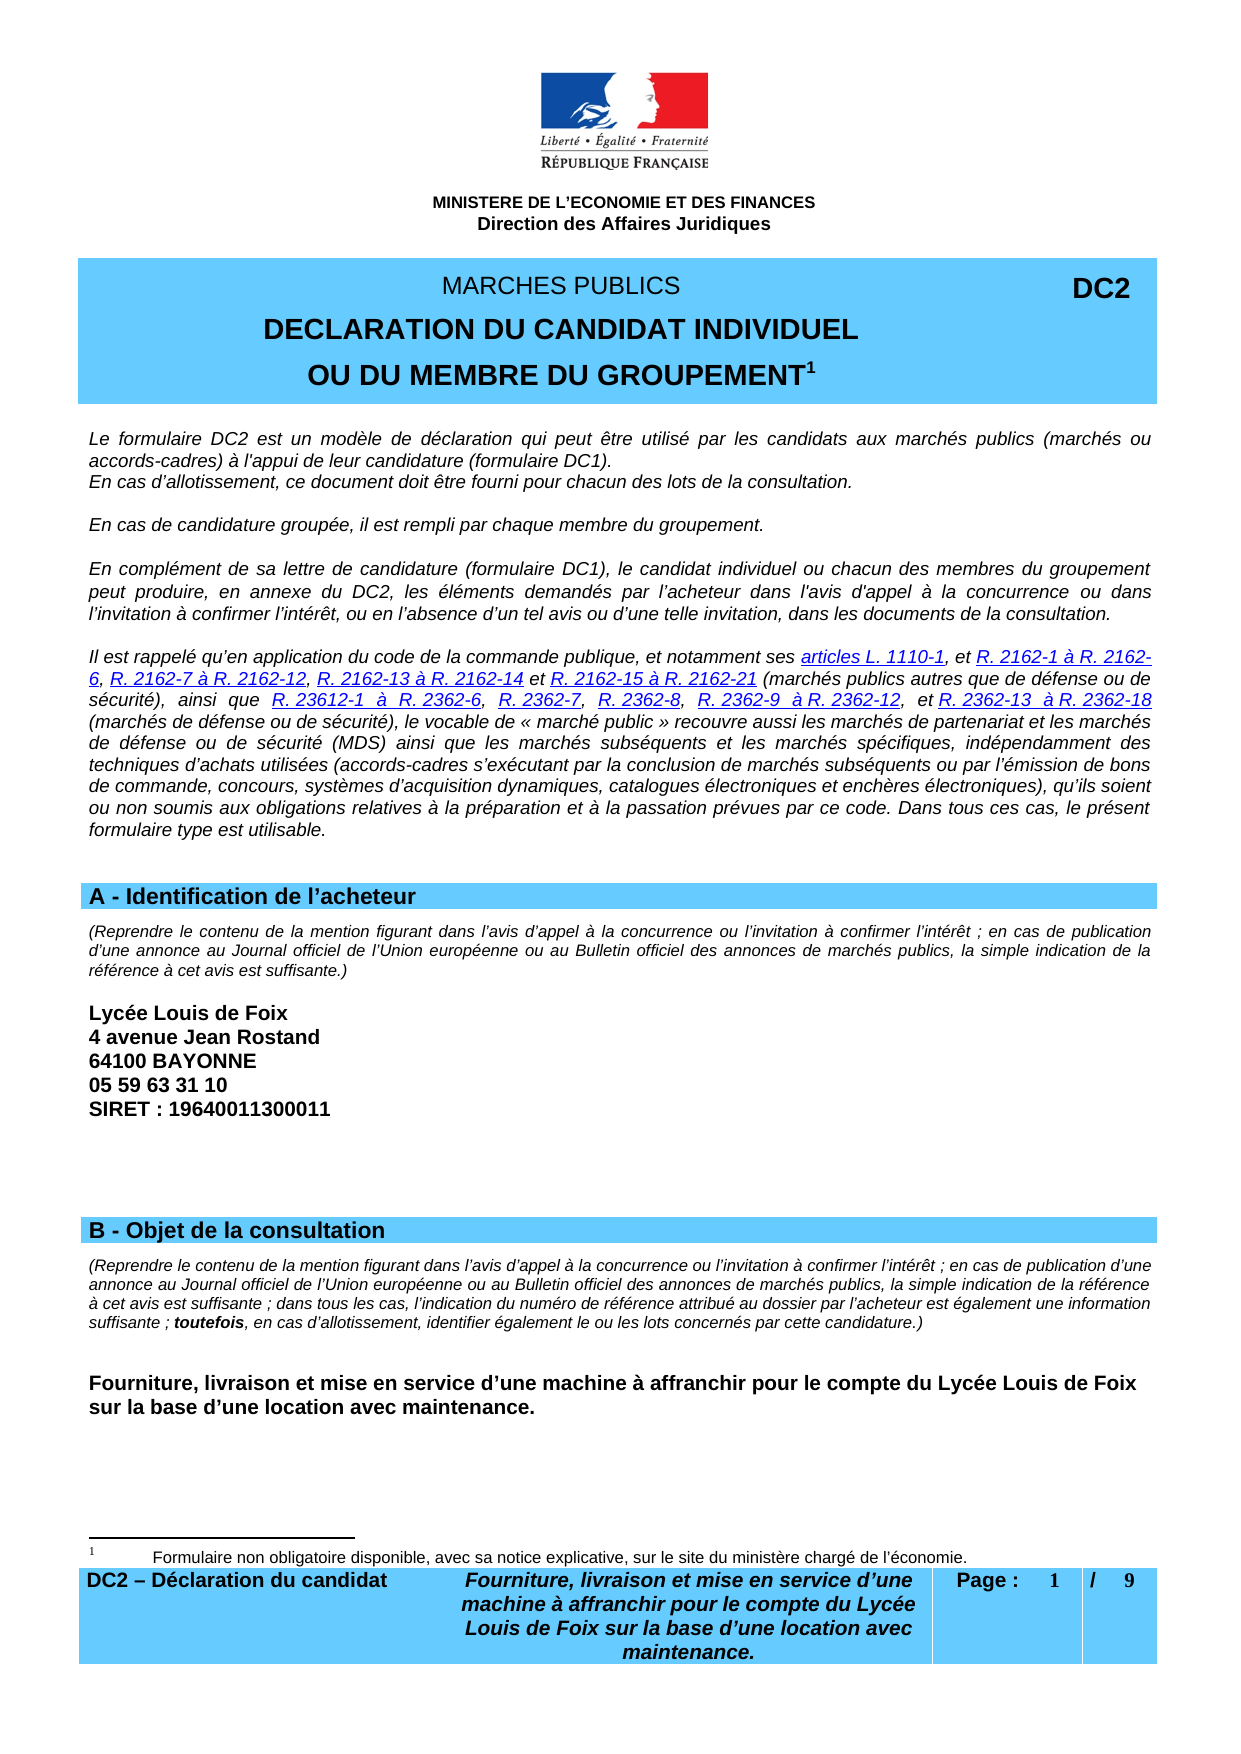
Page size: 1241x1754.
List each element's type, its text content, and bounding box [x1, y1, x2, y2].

subtitle Le formulaire DC2 est un modèle de déclaration qui peut être utilisé par les candidats aux marchés publics (marchés ou accords-cadres) à l'appui de leur candidature (formulaire DC1). [89, 428, 1152, 471]
table_header MINISTERE DE L’ECONOMIE ET DES FINANCES Direction des Affaires Juridiques [81, 71, 1167, 258]
text Fourniture, livraison et mise en service d’une machine à affranchir pour le compte du Lycée Louis de Foix sur la base d’une location avec maintenance. [89, 1371, 1152, 1418]
text Lycée Louis de Foix [89, 1001, 1152, 1025]
subtitle (Reprendre le contenu de la mention figurant dans l’avis d’appel à la concurrence ou l’invitation à confirmer l’intérêt ; en cas de publication d’une annonce au Journal officiel de l’Union européenne ou au Bulletin officiel des annonces de marchés publics, la simple indication de la référence à cet avis est suffisante.) [89, 922, 1152, 979]
table_header A - Identification de l’acheteur [81, 883, 1157, 909]
text 05 59 63 31 10 [89, 1073, 1152, 1097]
text (Reprendre le contenu de la mention figurant dans l’avis d’appel à la concurrence ou l’invitation à confirmer l’intérêt ; en cas de publication d’une annonce au Journal officiel de l’Union européenne ou au Bulletin officiel des annonces de marchés publics, la simple indication de la référence à cet avis est suffisante ; dans tous les cas, l’indication du numéro de référence attribué au dossier par l’acheteur est également une information suffisante ; toutefois, en cas d’allotissement, identifier également le ou les lots concernés par cette candidature.) [89, 1256, 1152, 1332]
table_header DC2 [1045, 258, 1157, 404]
picture [539, 71, 709, 170]
table_header MARCHES PUBLICS DECLARATION DU candidat INDIVIDUEL OU DU MEMBRE DU GROUPEMENT [78, 258, 1045, 404]
table_header B - Objet de la consultation [81, 1217, 1157, 1243]
text Il est rappelé qu’en application du code de la commande publique, et notamment ses articles L. 1110-1, et R. 2162-1 à R. 2162-6, R. 2162-7 à R. 2162-12, R. 2162-13 à R. 2162-14 et R. 2162-15 à R. 2162-21 (marchés publics autres que de défense ou de sécurité), ainsi que R. 23612-1 à R. 2362-6, R. 2362-7, R. 2362-8, R. 2362-9 à R. 2362-12, et R. 2362-13 à R. 2362-18 (marchés de défense ou de sécurité), le vocable de « marché public » recouvre aussi les marchés de partenariat et les marchés de défense ou de sécurité (MDS) ainsi que les marchés subséquents et les marchés spécifiques, indépendamment des techniques d’achats utilisées (accords-cadres s’exécutant par la conclusion de marchés subséquents ou par l’émission de bons de commande, concours, systèmes d’acquisition dynamiques, catalogues électroniques et enchères électroniques), qu’ils soient ou non soumis aux obligations relatives à la préparation et à la passation prévues par ce code. Dans tous ces cas, le présent formulaire type est utilisable. [89, 646, 1152, 840]
text 4 avenue Jean Rostand [89, 1025, 1152, 1049]
text 64100 BAYONNE [89, 1049, 1152, 1073]
text SIRET : 19640011300011 [89, 1097, 1152, 1121]
text En cas de candidature groupée, il est rempli par chaque membre du groupement. [89, 514, 1152, 536]
text En complément de sa lettre de candidature (formulaire DC1), le candidat individuel ou chacun des membres du groupement peut produire, en annexe du DC2, les éléments demandés par l’acheteur dans l'avis d'appel à la concurrence ou dans l’invitation à confirmer l’intérêt, ou en l’absence d’un tel avis ou d’une telle invitation, dans les documents de la consultation. [89, 557, 1152, 624]
subtitle En cas d’allotissement, ce document doit être fourni pour chacun des lots de la consultation. [89, 471, 1152, 493]
